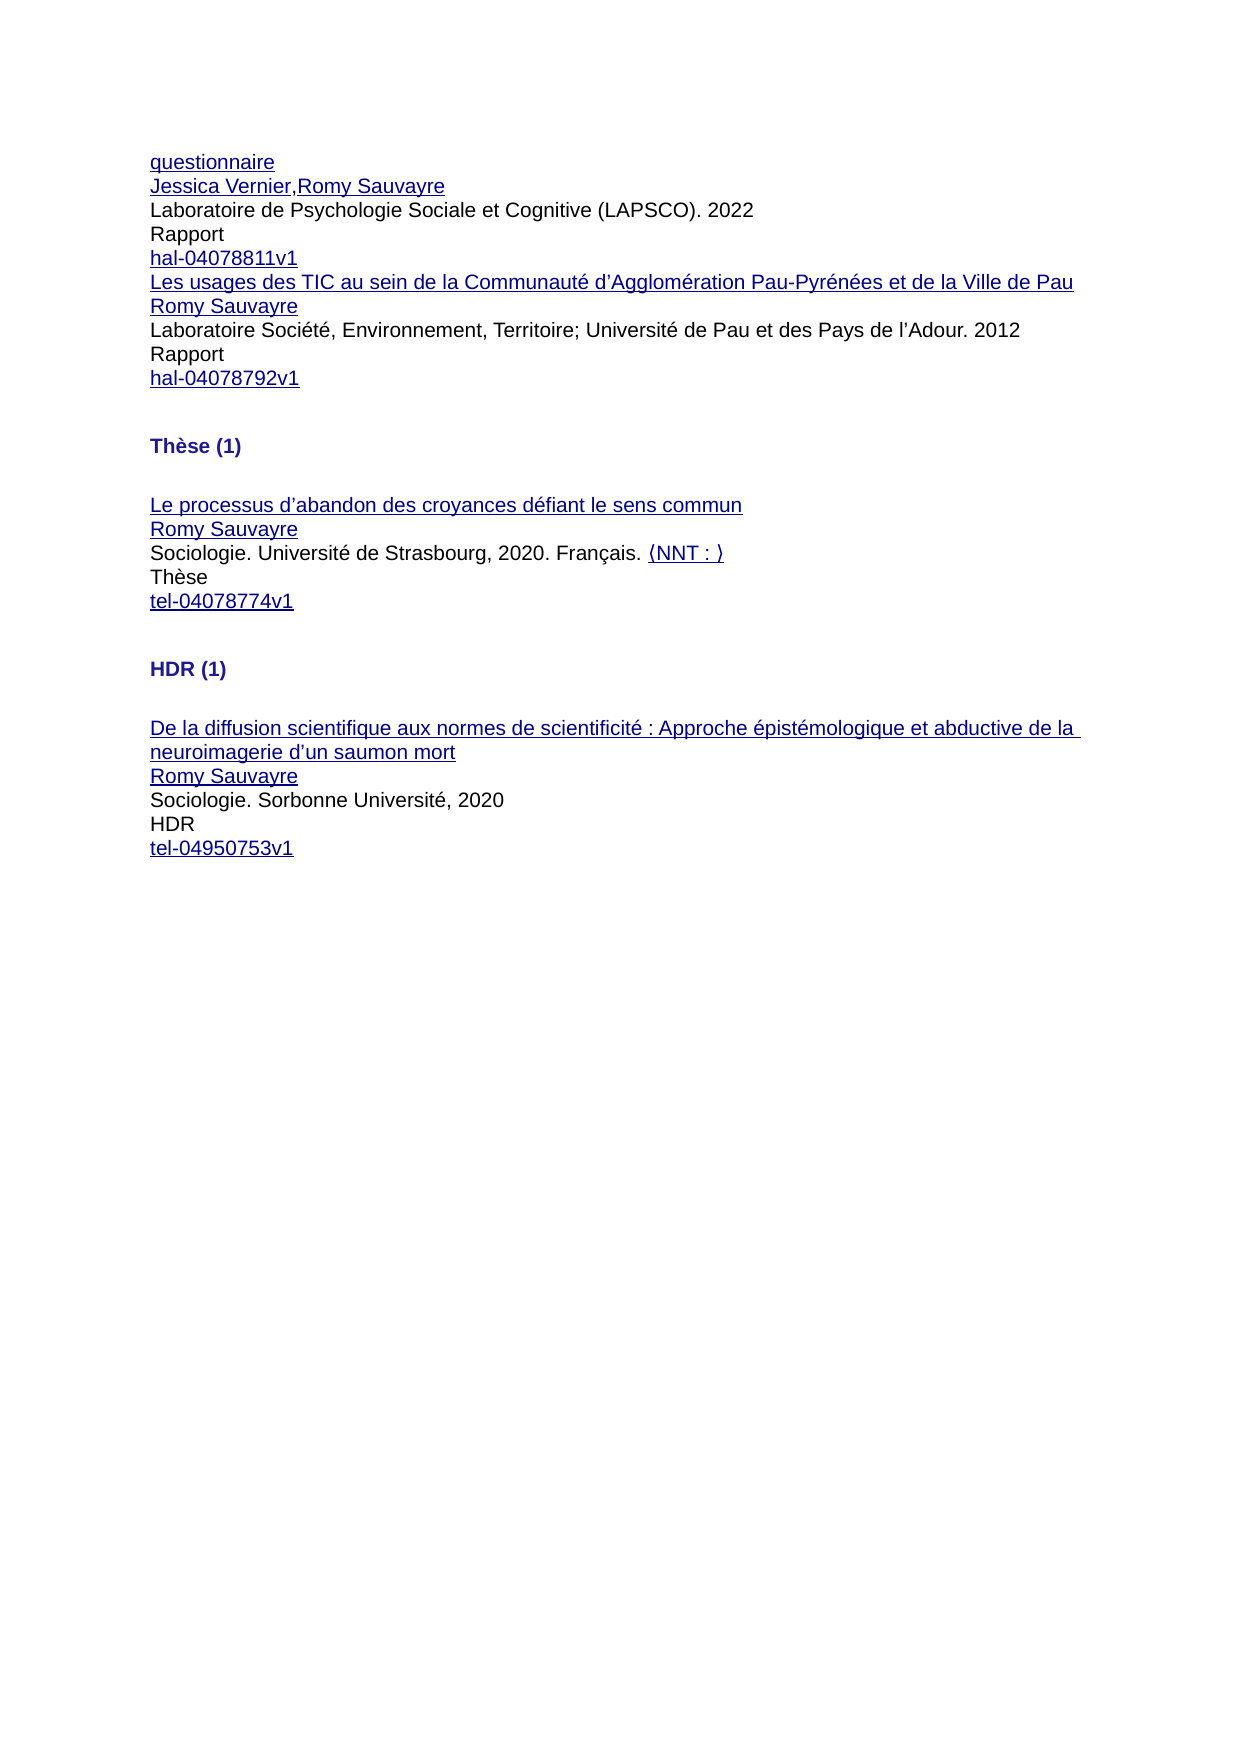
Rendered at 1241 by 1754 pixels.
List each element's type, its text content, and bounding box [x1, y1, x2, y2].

subtitle HDR (1) [150, 657, 1090, 681]
table_cell Le rapport des Français aux véhicules autonomes : Enquête nationale de l’acceptabilité mesurée par questionnaire Jessica Vernier,Romy Sauvayre Laboratoire de Psychologie Sociale et Cognitive (LAPSCO). 2022 Rapport hal-04078811v1 [150, 150, 1090, 270]
table_header Le processus d’abandon des croyances défiant le sens commun Romy Sauvayre Sociologie. Université de Strasbourg, 2020. Français. ⟨NNT : ⟩ Thèse tel-04078774v1 [150, 493, 1090, 612]
subtitle Thèse (1) [150, 434, 1090, 458]
table_cell Les usages des TIC au sein de la Communauté d’Agglomération Pau-Pyrénées et de la Ville de Pau Romy Sauvayre Laboratoire Société, Environnement, Territoire; Université de Pau et des Pays de l’Adour. 2012 Rapport hal-04078792v1 [150, 270, 1090, 389]
table_header De la diffusion scientifique aux normes de scientificité : Approche épistémologique et abductive de la neuroimagerie d’un saumon mort Romy Sauvayre Sociologie. Sorbonne Université, 2020 HDR tel-04950753v1 [150, 716, 1090, 859]
